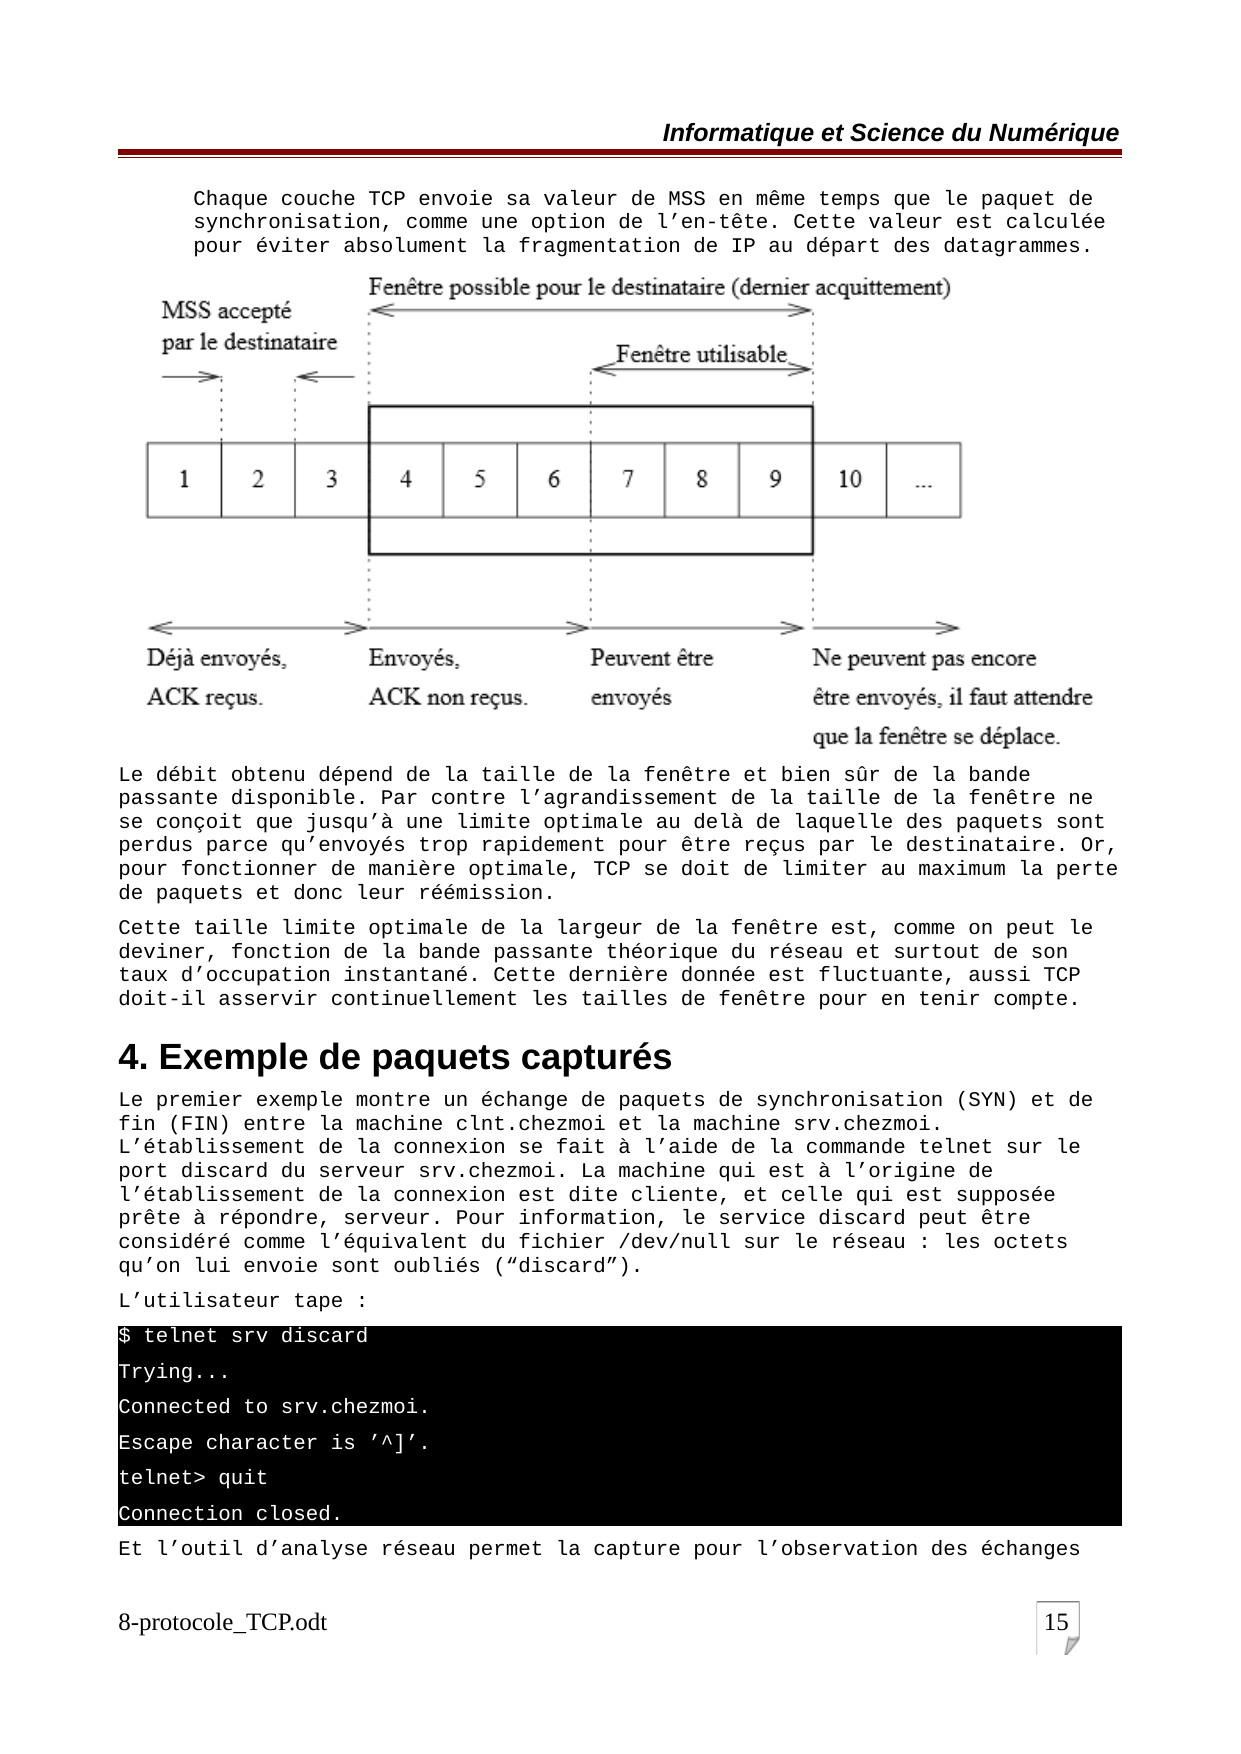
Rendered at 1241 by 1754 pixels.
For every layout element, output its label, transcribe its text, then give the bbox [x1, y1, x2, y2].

text Cette taille limite optimale de la largeur de la fenêtre est, comme on peut le deviner, fonction de la bande passante théorique du réseau et surtout de son taux d’occupation instantané. Cette dernière donnée est fluctuante, aussi TCP doit-il asservir continuellement les tailles de fenêtre pour en tenir compte. [118, 917, 1122, 1012]
text Connection closed. [118, 1503, 1122, 1526]
subtitle 4. Exemple de paquets capturés [118, 1035, 1122, 1077]
text Connected to srv.chezmoi. [118, 1396, 1122, 1420]
picture [138, 270, 1102, 752]
text telnet> quit [118, 1467, 1122, 1491]
text $ telnet srv discard [118, 1326, 1122, 1349]
text Et l’outil d’analyse réseau permet la capture pour l’observation des échanges [118, 1538, 1122, 1562]
text Trying... [118, 1361, 1122, 1384]
text L’utilisateur tape : [118, 1290, 1122, 1314]
text Escape character is ’^]’. [118, 1432, 1122, 1455]
text Le débit obtenu dépend de la taille de la fenêtre et bien sûr de la bande passante disponible. Par contre l’agrandissement de la taille de la fenêtre ne se conçoit que jusqu’à une limite optimale au delà de laquelle des paquets sont perdus parce qu’envoyés trop rapidement pour être reçus par le destinataire. Or, pour fonctionner de manière optimale, TCP se doit de limiter au maximum la perte de paquets et donc leur réémission. [118, 763, 1122, 905]
text Le premier exemple montre un échange de paquets de synchronisation (SYN) et de fin (FIN) entre la machine clnt.chezmoi et la machine srv.chezmoi. L’établissement de la connexion se fait à l’aide de la commande telnet sur le port discard du serveur srv.chezmoi. La machine qui est à l’origine de l’établissement de la connexion est dite cliente, et celle qui est supposée prête à répondre, serveur. Pour information, le service discard peut être considéré comme l’équivalent du fichier /dev/null sur le réseau : les octets qu’on lui envoie sont oubliés (“discard”). [118, 1089, 1122, 1278]
list Chaque couche TCP envoie sa valeur de MSS en même temps que le paquet de synchronisation, comme une option de l’en-tête. Cette valeur est calculée pour éviter absolument la fragmentation de IP au départ des datagrammes. [156, 188, 1122, 259]
